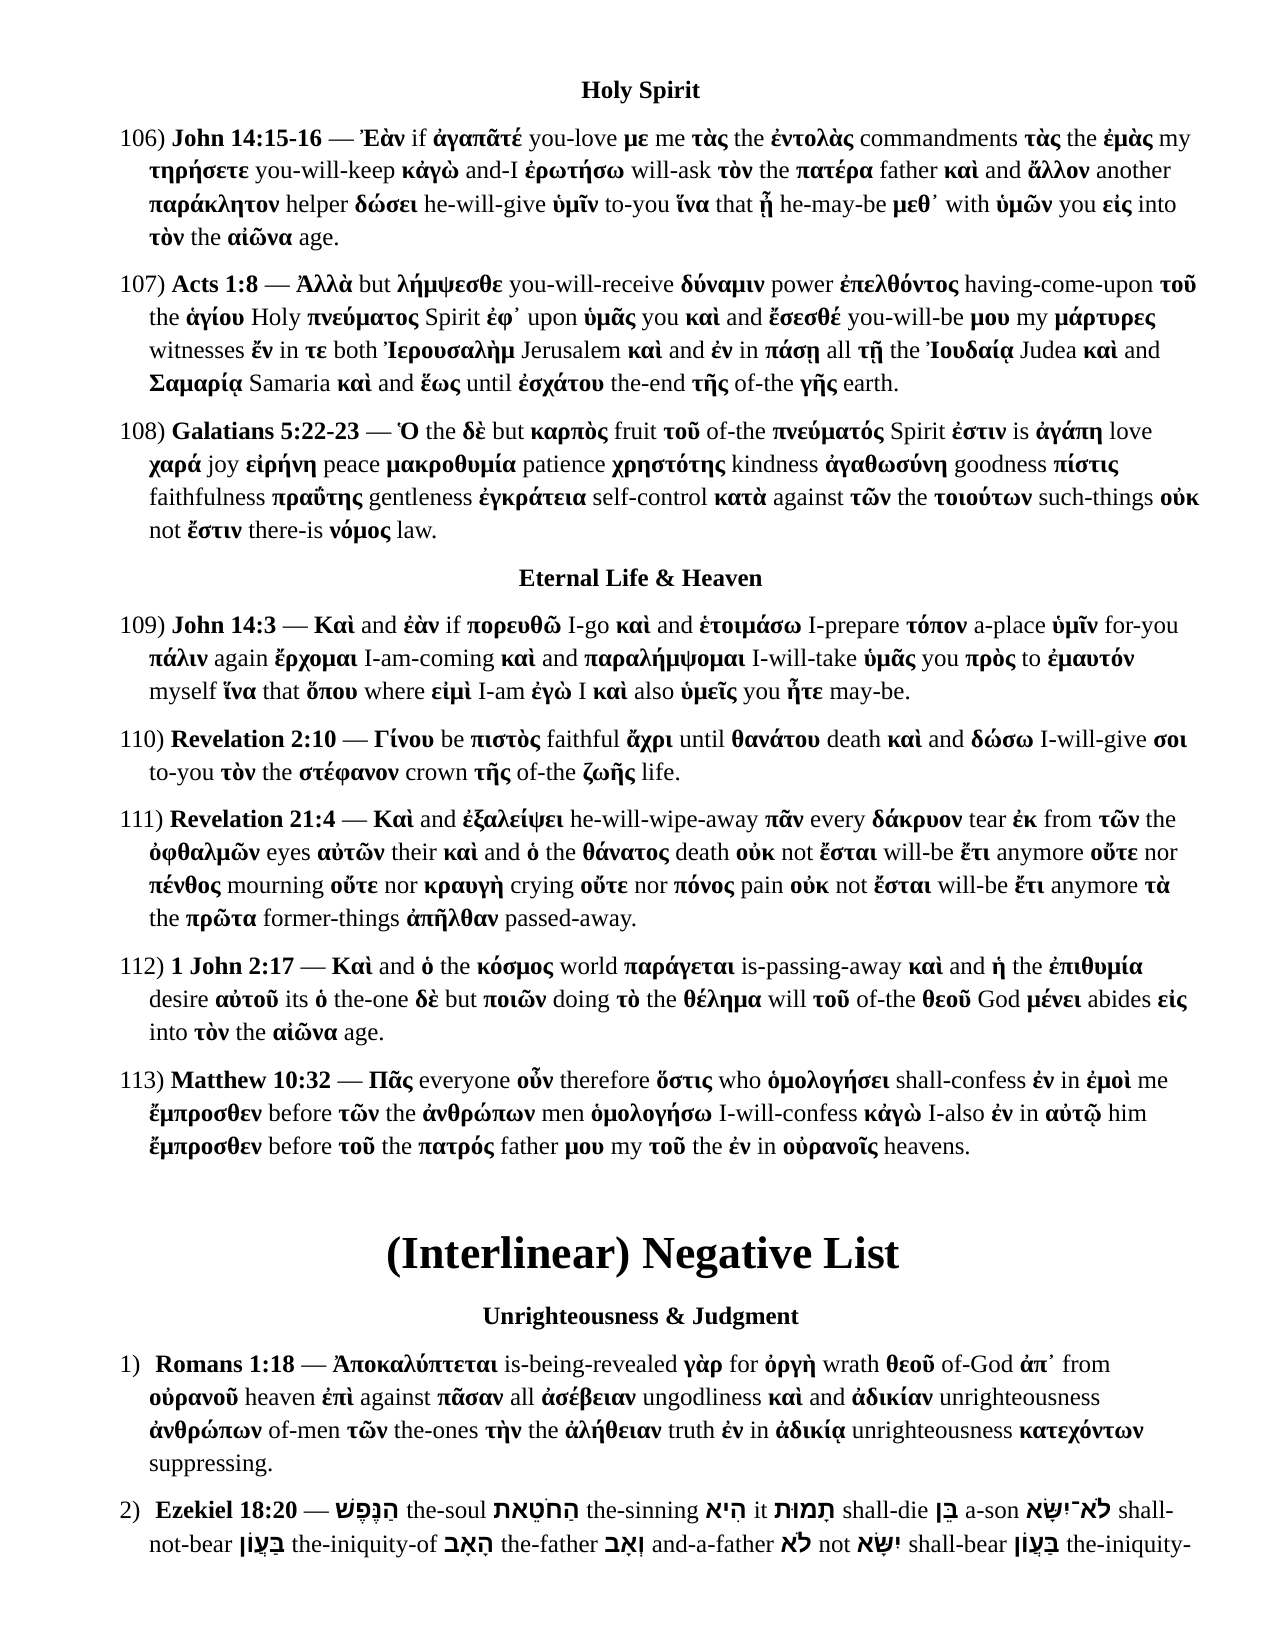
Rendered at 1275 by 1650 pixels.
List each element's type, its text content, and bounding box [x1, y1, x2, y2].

list Romans 1:18 — Ἀποκαλύπτεται is-being-revealed γὰρ for ὀργὴ wrath θεοῦ of-God ἀπ᾽ from οὐρανοῦ heaven ἐπὶ against πᾶσαν all ἀσέβειαν ungodliness καὶ and ἀδικίαν unrighteousness ἀνθρώπων of-men τῶν the-ones τὴν the ἀλήθειαν truth ἐν in ἀδικίᾳ unrighteousness κατεχόντων suppressing. [119, 1349, 1200, 1477]
list Revelation 21:4 — Καὶ and ἐξαλείψει he-will-wipe-away πᾶν every δάκρυον tear ἐκ from τῶν the ὀφθαλμῶν eyes αὐτῶν their καὶ and ὁ the θάνατος death οὐκ not ἔσται will-be ἔτι anymore οὔτε nor πένθος mourning οὔτε nor κραυγὴ crying οὔτε nor πόνος pain οὐκ not ἔσται will-be ἔτι anymore τὰ the πρῶτα former-things ἀπῆλθαν passed-away. [119, 804, 1200, 932]
text Eternal Life & Heaven [75, 563, 1200, 591]
list Acts 1:8 — Ἀλλὰ but λήμψεσθε you-will-receive δύναμιν power ἐπελθόντος having-come-upon τοῦ the ἁγίου Holy πνεύματος Spirit ἐφ᾽ upon ὑμᾶς you καὶ and ἔσεσθέ you-will-be μου my μάρτυρες witnesses ἔν in τε both Ἰερουσαλὴμ Jerusalem καὶ and ἐν in πάσῃ all τῇ the Ἰουδαίᾳ Judea καὶ and Σαμαρίᾳ Samaria καὶ and ἕως until ἐσχάτου the-end τῆς of-the γῆς earth. [119, 269, 1200, 397]
list John 14:15-16 — Ἐὰν if ἀγαπᾶτέ you-love με me τὰς the ἐντολὰς commandments τὰς the ἐμὰς my τηρήσετε you-will-keep κἀγὼ and-I ἐρωτήσω will-ask τὸν the πατέρα father καὶ and ἄλλον another παράκλητον helper δώσει he-will-give ὑμῖν to-you ἵνα that ᾖ he-may-be μεθ᾽ with ὑμῶν you εἰς into τὸν the αἰῶνα age. [119, 123, 1200, 250]
list Revelation 2:10 — Γίνου be πιστὸς faithful ἄχρι until θανάτου death καὶ and δώσω I-will-give σοι to-you τὸν the στέφανον crown τῆς of-the ζωῆς life. [119, 724, 1200, 786]
list Galatians 5:22-23 — Ὁ the δὲ but καρπὸς fruit τοῦ of-the πνεύματός Spirit ἐστιν is ἀγάπη love χαρά joy εἰρήνη peace μακροθυμία patience χρηστότης kindness ἀγαθωσύνη goodness πίστις faithfulness πραΰτης gentleness ἐγκράτεια self-control κατὰ against τῶν the τοιούτων such-things οὐκ not ἔστιν there-is νόμος law. [119, 416, 1200, 544]
text Holy Spirit [75, 75, 1200, 104]
text (Interlinear) Negative List [75, 1226, 1200, 1279]
text Unrighteousness & Judgment [75, 1301, 1200, 1330]
list 1 John 2:17 — Καὶ and ὁ the κόσμος world παράγεται is-passing-away καὶ and ἡ the ἐπιθυμία desire αὐτοῦ its ὁ the-one δὲ but ποιῶν doing τὸ the θέλημα will τοῦ of-the θεοῦ God μένει abides εἰς into τὸν the αἰῶνα age. [119, 951, 1200, 1046]
list Ezekiel 18:20 — הַנֶּפֶשׁ the-soul הַחֹטֵאת the-sinning הִיא it תָמוּת shall-die בֵּן a-son לֹא־יִשָּׂא shall-not-bear בַּעֲוֹן the-iniquity-of הָאָב the-father וְאָב and-a-father לֹא not יִשָּׂא shall-bear בַּעֲוֹן the-iniquity-of הַבֵּן the-son צִדְקַת the-righteousness-of הַצַּדִּיק the-righteous עָלָיו upon-him תִּהְיֶה will-be וְרִשְׁעַת and-the-wickedness-of הָרָשָׁע the-wicked עָלָיו upon-him תִּהְיֶה will-be׃ [119, 1495, 1200, 1557]
list Matthew 10:32 — Πᾶς everyone οὖν therefore ὅστις who ὁμολογήσει shall-confess ἐν in ἐμοὶ me ἔμπροσθεν before τῶν the ἀνθρώπων men ὁμολογήσω I-will-confess κἀγὼ I-also ἐν in αὐτῷ him ἔμπροσθεν before τοῦ the πατρός father μου my τοῦ the ἐν in οὐρανοῖς heavens. [119, 1065, 1200, 1159]
list John 14:3 — Καὶ and ἐὰν if πορευθῶ I-go καὶ and ἑτοιμάσω I-prepare τόπον a-place ὑμῖν for-you πάλιν again ἔρχομαι I-am-coming καὶ and παραλήμψομαι I-will-take ὑμᾶς you πρὸς to ἐμαυτόν myself ἵνα that ὅπου where εἰμὶ I-am ἐγὼ I καὶ also ὑμεῖς you ἦτε may-be. [119, 610, 1200, 705]
